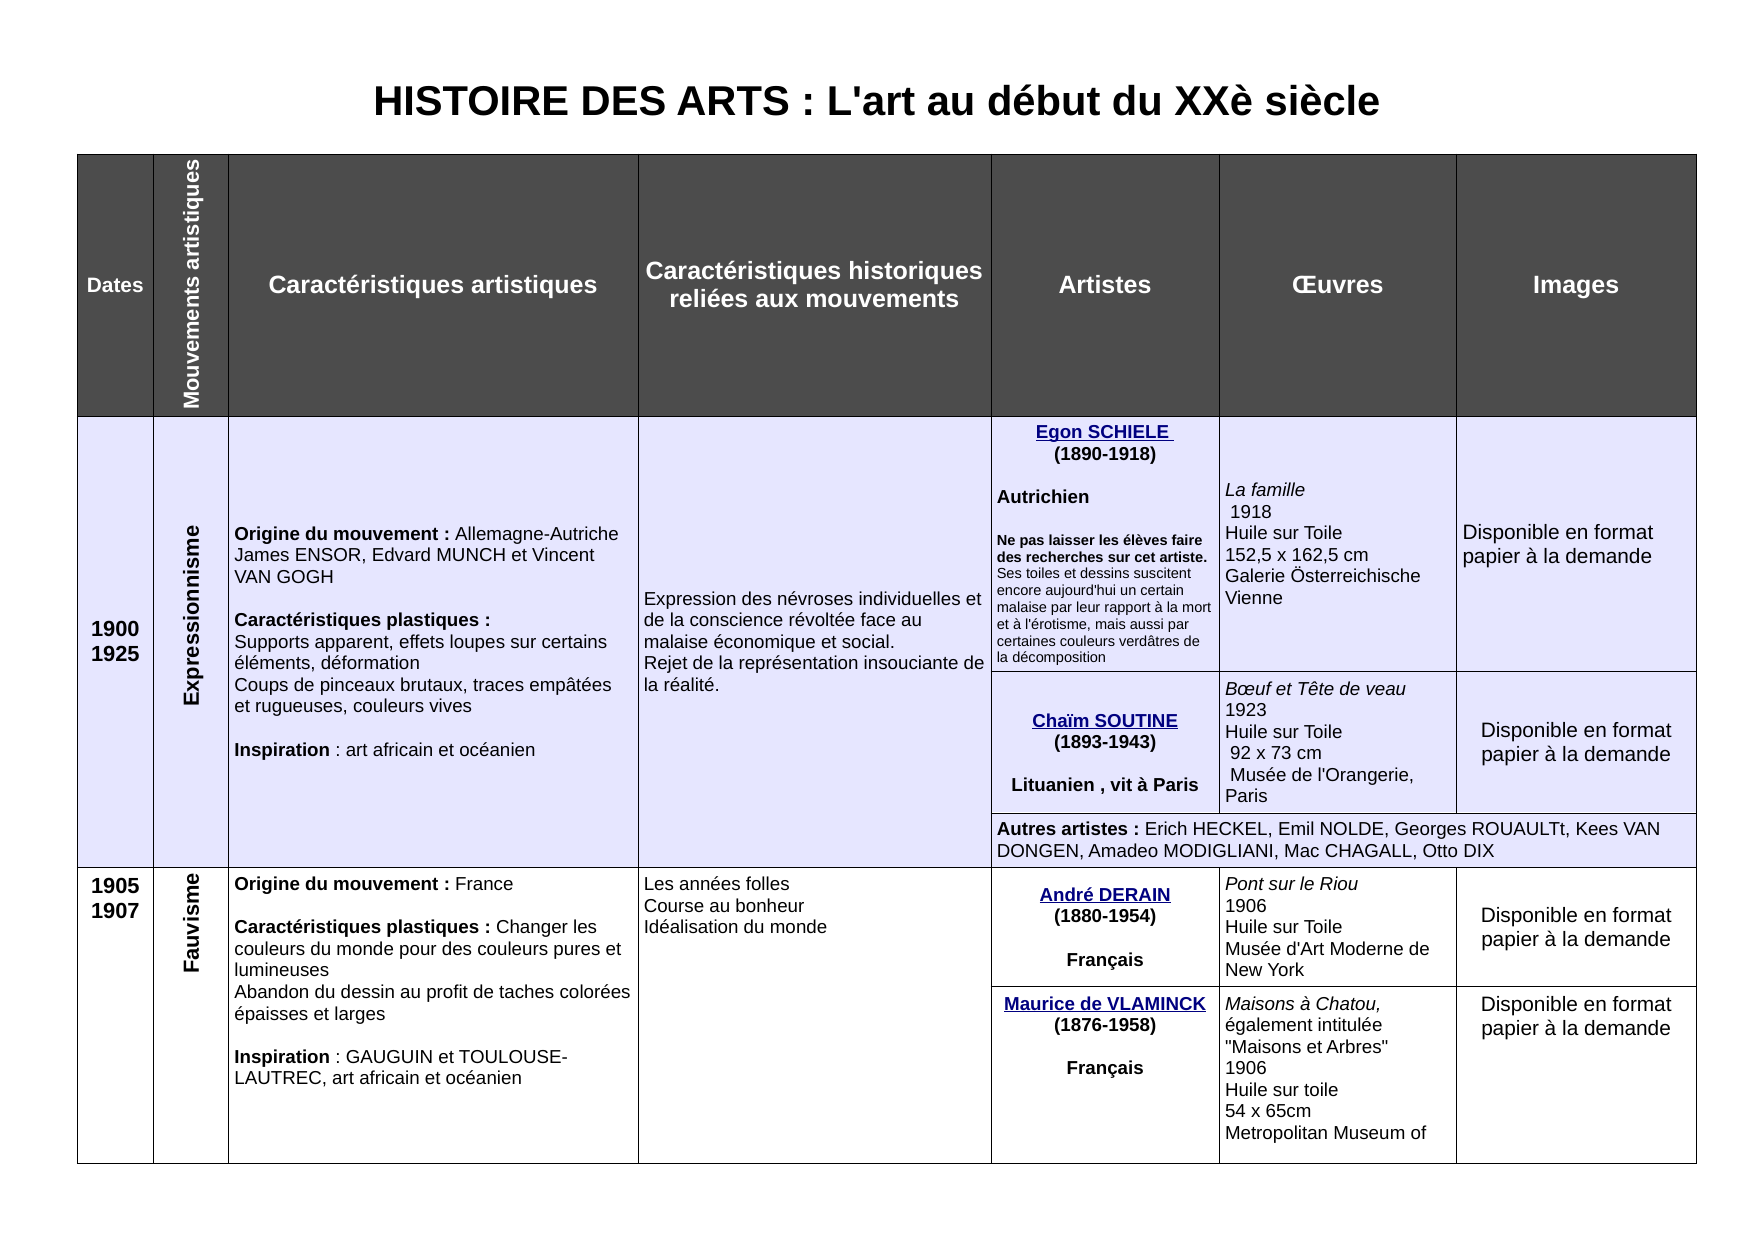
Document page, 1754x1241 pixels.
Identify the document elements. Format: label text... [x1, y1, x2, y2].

table_cell Disponible en format papier à la demande [1457, 987, 1696, 1163]
table_cell 1900 1925 [78, 417, 153, 867]
table_cell Egon SCHIELE (1890-1918) Autrichien Ne pas laisser les élèves faire des recherches sur cet artiste. Ses toiles et dessins suscitent encore aujourd'hui un certain malaise par leur rapport à la mort et à l'érotisme, mais aussi par certaines couleurs verdâtres de la décomposition [992, 417, 1219, 671]
table_cell Expressionnisme [154, 417, 228, 867]
table_cell Fauvisme [154, 868, 228, 1163]
table_header Œuvres [1220, 155, 1456, 416]
table_cell Disponible en format papier à la demande [1457, 417, 1696, 671]
table_cell La famille 1918 Huile sur Toile 152,5 x 162,5 cm Galerie Österreichische Vienne [1220, 417, 1456, 671]
table_header Mouvements artistiques [154, 155, 228, 416]
table_cell Bœuf et Tête de veau 1923 Huile sur Toile 92 x 73 cm Musée de l'Orangerie, Paris [1220, 672, 1456, 812]
table_cell Disponible en format papier à la demande [1457, 868, 1696, 986]
table_cell Disponible en format papier à la demande [1457, 672, 1696, 812]
table_header Artistes [992, 155, 1219, 416]
table_cell Chaïm SOUTINE (1893-1943) Lituanien , vit à Paris [992, 672, 1219, 812]
table_cell Autres artistes : Erich HECKEL, Emil NOLDE, Georges ROUAULTt, Kees VAN DONGEN, Amadeo MODIGLIANI, Mac CHAGALL, Otto DIX [992, 814, 1696, 867]
table_cell Pont sur le Riou 1906 Huile sur Toile Musée d'Art Moderne de New York [1220, 868, 1456, 986]
table_cell André DERAIN (1880-1954) Français [992, 868, 1219, 986]
text HISTOIRE DES ARTS : L'art au début du XXè siècle [77, 77, 1677, 125]
table_cell Origine du mouvement : France Caractéristiques plastiques : Changer les couleurs du monde pour des couleurs pures et lumineuses Abandon du dessin au profit de taches colorées épaisses et larges Inspiration : GAUGUIN et TOULOUSE-LAUTREC, art africain et océanien [229, 868, 638, 1163]
table_cell Maisons à Chatou, également intitulée "Maisons et Arbres" 1906 Huile sur toile 54 x 65cm Metropolitan Museum of [1220, 987, 1456, 1163]
table_cell Maurice de VLAMINCK (1876-1958) Français [992, 987, 1219, 1163]
table_cell Origine du mouvement : Allemagne-Autriche James ENSOR, Edvard MUNCH et Vincent VAN GOGH Caractéristiques plastiques : Supports apparent, effets loupes sur certains éléments, déformation Coups de pinceaux brutaux, traces empâtées et rugueuses, couleurs vives Inspiration : art africain et océanien [229, 417, 638, 867]
table_cell Expression des névroses individuelles et de la conscience révoltée face au malaise économique et social. Rejet de la représentation insouciante de la réalité. [639, 417, 991, 867]
table_cell 1905 1907 [78, 868, 153, 1163]
table_header Dates [78, 155, 153, 416]
table_header Images [1457, 155, 1696, 416]
table_header Caractéristiques artistiques [229, 155, 638, 416]
table_header Caractéristiques historiques reliées aux mouvements [639, 155, 991, 416]
table_cell Les années folles Course au bonheur Idéalisation du monde [639, 868, 991, 1163]
